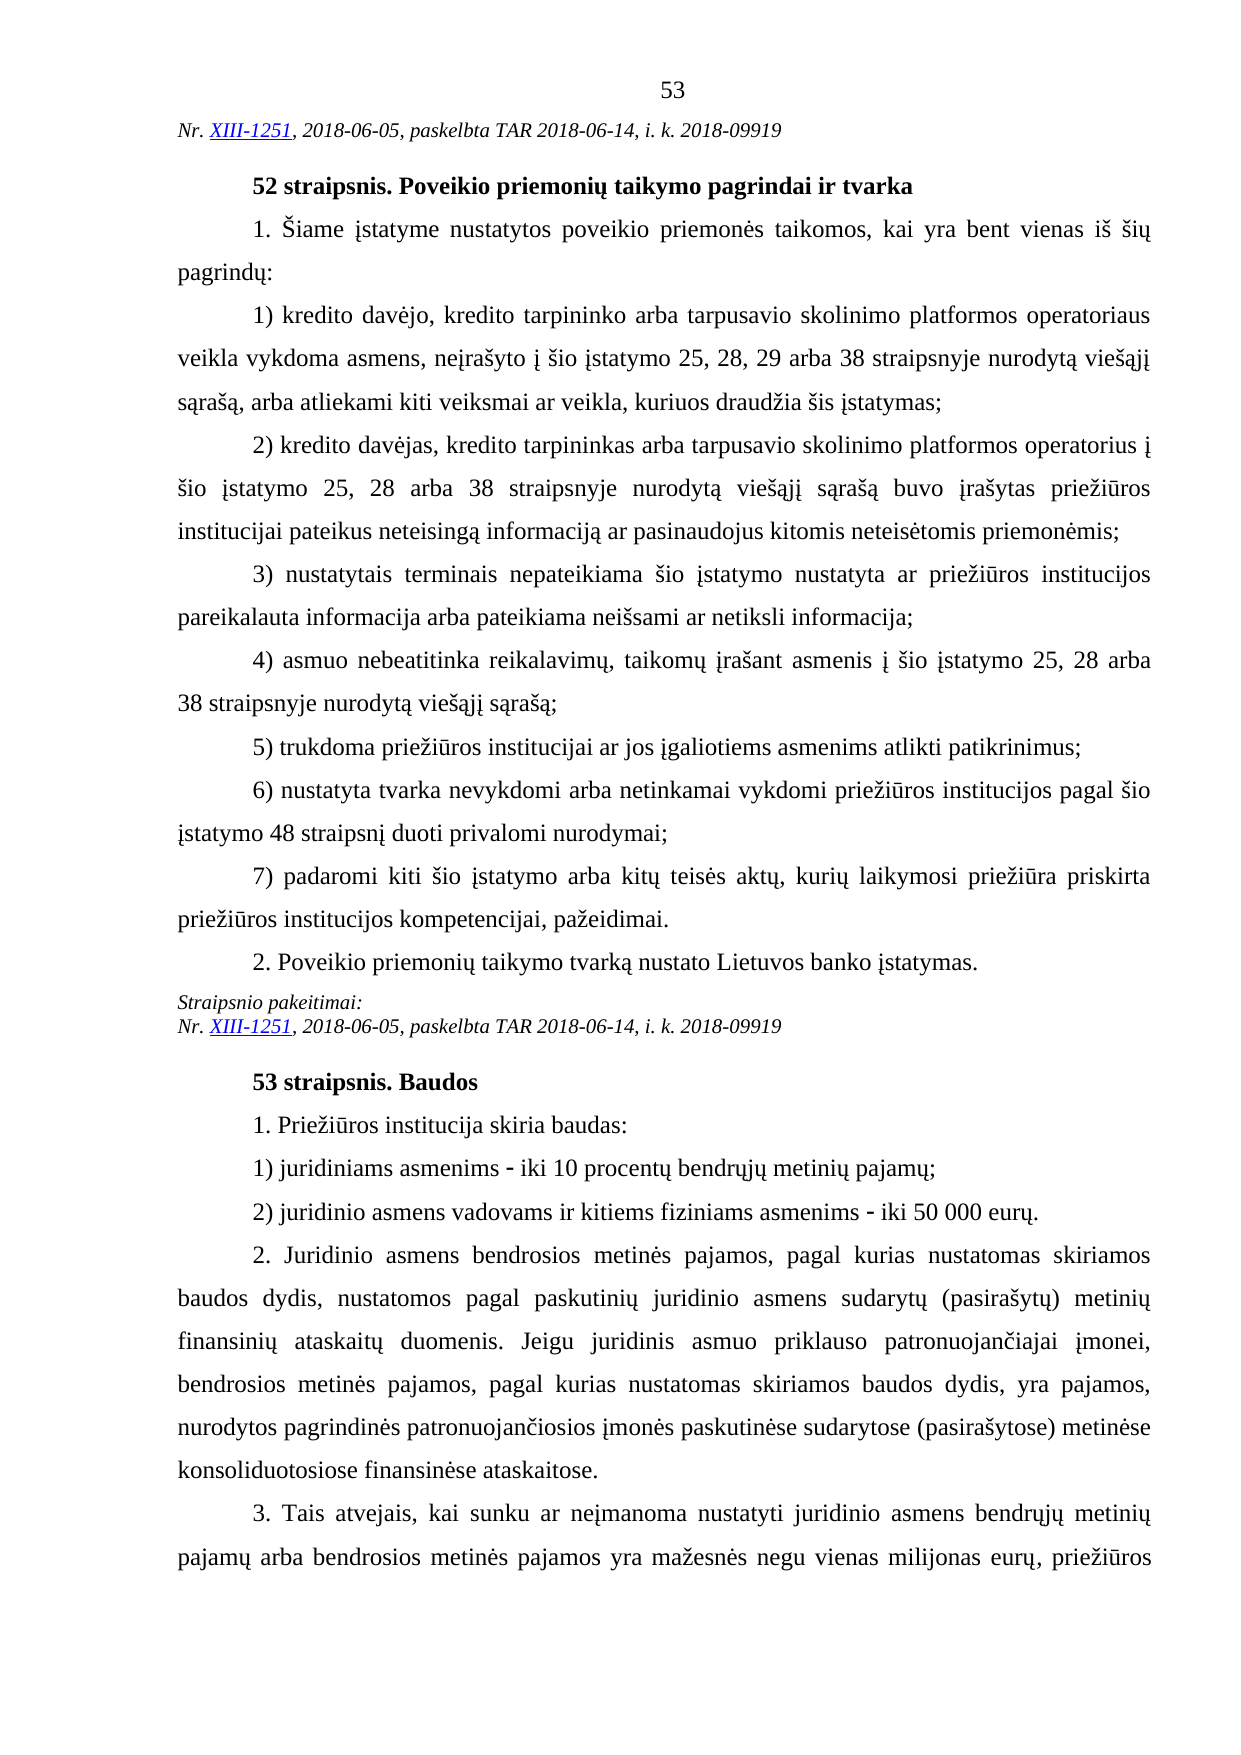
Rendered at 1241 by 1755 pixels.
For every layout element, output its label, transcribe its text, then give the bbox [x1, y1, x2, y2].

text 3. Tais atvejais, kai sunku ar neįmanoma nustatyti juridinio asmens bendrųjų metinių pajamų arba bendrosios metinės pajamos yra mažesnės negu vienas milijonas eurų, priežiūros [177, 1498, 1152, 1570]
text 2) kredito davėjas, kredito tarpininkas arba tarpusavio skolinimo platformos operatorius į šio įstatymo 25, 28 arba 38 straipsnyje nurodytą viešąjį sąrašą buvo įrašytas priežiūros institucijai pateikus neteisingą informaciją ar pasinaudojus kitomis neteisėtomis priemonėmis; [177, 430, 1152, 545]
text 2. Poveikio priemonių taikymo tvarką nustato Lietuvos banko įstatymas. [177, 947, 1152, 976]
text 1. Šiame įstatyme nustatytos poveikio priemonės taikomos, kai yra bent vienas iš šių pagrindų: [177, 214, 1152, 286]
text 52 straipsnis. Poveikio priemonių taikymo pagrindai ir tvarka [177, 171, 1152, 200]
text 6) nustatyta tvarka nevykdomi arba netinkamai vykdomi priežiūros institucijos pagal šio įstatymo 48 straipsnį duoti privalomi nurodymai; [177, 775, 1152, 847]
text 1) juridiniams asmenims  iki 10 procentų bendrųjų metinių pajamų; [177, 1153, 1152, 1182]
text Nr. XIII-1251, 2018-06-05, paskelbta TAR 2018-06-14, i. k. 2018-09919 [177, 118, 1152, 142]
text 3) nustatytais terminais nepateikiama šio įstatymo nustatyta ar priežiūros institucijos pareikalauta informacija arba pateikiama neišsami ar netiksli informacija; [177, 559, 1152, 631]
text 1. Priežiūros institucija skiria baudas: [177, 1110, 1152, 1139]
text 53 straipsnis. Baudos [177, 1067, 1152, 1096]
text 7) padaromi kiti šio įstatymo arba kitų teisės aktų, kurių laikymosi priežiūra priskirta priežiūros institucijos kompetencijai, pažeidimai. [177, 861, 1152, 933]
text 5) trukdoma priežiūros institucijai ar jos įgaliotiems asmenims atlikti patikrinimus; [177, 732, 1152, 760]
text 2. Juridinio asmens bendrosios metinės pajamos, pagal kurias nustatomas skiriamos baudos dydis, nustatomos pagal paskutinių juridinio asmens sudarytų (pasirašytų) metinių finansinių ataskaitų duomenis. Jeigu juridinis asmuo priklauso patronuojančiajai įmonei, bendrosios metinės pajamos, pagal kurias nustatomas skiriamos baudos dydis, yra pajamos, nurodytos pagrindinės patronuojančiosios įmonės paskutinėse sudarytose (pasirašytose) metinėse konsoliduotosiose finansinėse ataskaitose. [177, 1240, 1152, 1484]
text 2) juridinio asmens vadovams ir kitiems fiziniams asmenims  iki 50 000 eurų. [177, 1197, 1152, 1225]
text Straipsnio pakeitimai: [177, 990, 1152, 1014]
text Nr. XIII-1251, 2018-06-05, paskelbta TAR 2018-06-14, i. k. 2018-09919 [177, 1014, 1152, 1038]
text 1) kredito davėjo, kredito tarpininko arba tarpusavio skolinimo platformos operatoriaus veikla vykdoma asmens, neįrašyto į šio įstatymo 25, 28, 29 arba 38 straipsnyje nurodytą viešąjį sąrašą, arba atliekami kiti veiksmai ar veikla, kuriuos draudžia šis įstatymas; [177, 300, 1152, 415]
text 4) asmuo nebeatitinka reikalavimų, taikomų įrašant asmenis į šio įstatymo 25, 28 arba 38 straipsnyje nurodytą viešąjį sąrašą; [177, 645, 1152, 717]
